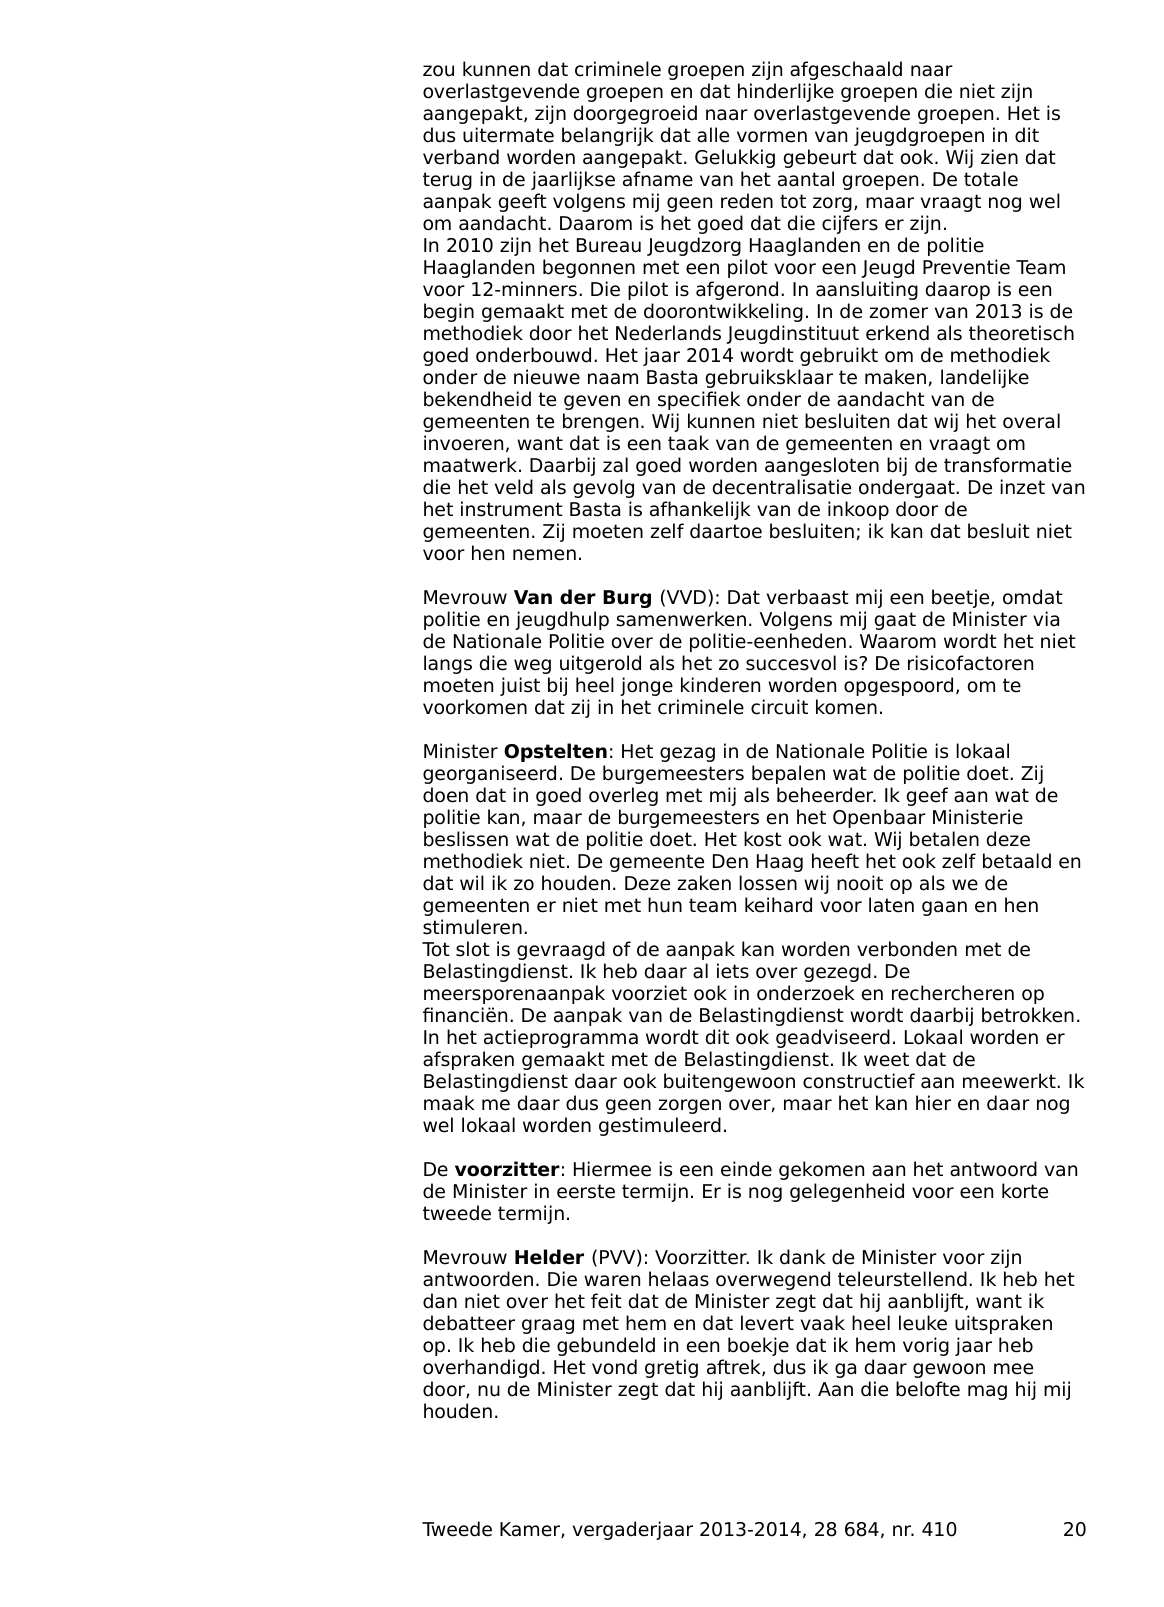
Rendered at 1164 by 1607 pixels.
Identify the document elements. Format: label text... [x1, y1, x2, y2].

text Mevrouw Helder (PVV): Voorzitter. Ik dank de Minister voor zijn antwoorden. Die waren helaas overwegend teleurstellend. Ik heb het dan niet over het feit dat de Minister zegt dat hij aanblijft, want ik debatteer graag met hem en dat levert vaak heel leuke uitspraken op. Ik heb die gebundeld in een boekje dat ik hem vorig jaar heb overhandigd. Het vond gretig aftrek, dus ik ga daar gewoon mee door, nu de Minister zegt dat hij aanblijft. Aan die belofte mag hij mij houden. [422, 1247, 1087, 1423]
text Tot slot is gevraagd of de aanpak kan worden verbonden met de Belastingdienst. Ik heb daar al iets over gezegd. De meersporenaanpak voorziet ook in onderzoek en rechercheren op financiën. De aanpak van de Belastingdienst wordt daarbij betrokken. In het actieprogramma wordt dit ook geadviseerd. Lokaal worden er afspraken gemaakt met de Belastingdienst. Ik weet dat de Belastingdienst daar ook buitengewoon constructief aan meewerkt. Ik maak me daar dus geen zorgen over, maar het kan hier en daar nog wel lokaal worden gestimuleerd. [422, 939, 1087, 1136]
text zou kunnen dat criminele groepen zijn afgeschaald naar overlastgevende groepen en dat hinderlijke groepen die niet zijn aangepakt, zijn doorgegroeid naar overlastgevende groepen. Het is dus uitermate belangrijk dat alle vormen van jeugdgroepen in dit verband worden aangepakt. Gelukkig gebeurt dat ook. Wij zien dat terug in de jaarlijkse afname van het aantal groepen. De totale aanpak geeft volgens mij geen reden tot zorg, maar vraagt nog wel om aandacht. Daarom is het goed dat die cijfers er zijn. [422, 59, 1087, 235]
text Minister Opstelten: Het gezag in de Nationale Politie is lokaal georganiseerd. De burgemeesters bepalen wat de politie doet. Zij doen dat in goed overleg met mij als beheerder. Ik geef aan wat de politie kan, maar de burgemeesters en het Openbaar Ministerie beslissen wat de politie doet. Het kost ook wat. Wij betalen deze methodiek niet. De gemeente Den Haag heeft het ook zelf betaald en dat wil ik zo houden. Deze zaken lossen wij nooit op als we de gemeenten er niet met hun team keihard voor laten gaan en hen stimuleren. [422, 741, 1087, 939]
text De voorzitter: Hiermee is een einde gekomen aan het antwoord van de Minister in eerste termijn. Er is nog gelegenheid voor een korte tweede termijn. [422, 1159, 1087, 1224]
text Mevrouw Van der Burg (VVD): Dat verbaast mij een beetje, omdat politie en jeugdhulp samenwerken. Volgens mij gaat de Minister via de Nationale Politie over de politie-eenheden. Waarom wordt het niet langs die weg uitgerold als het zo succesvol is? De risicofactoren moeten juist bij heel jonge kinderen worden opgespoord, om te voorkomen dat zij in het criminele circuit komen. [422, 587, 1087, 719]
text In 2010 zijn het Bureau Jeugdzorg Haaglanden en de politie Haaglanden begonnen met een pilot voor een Jeugd Preventie Team voor 12-minners. Die pilot is afgerond. In aansluiting daarop is een begin gemaakt met de doorontwikkeling. In de zomer van 2013 is de methodiek door het Nederlands Jeugdinstituut erkend als theoretisch goed onderbouwd. Het jaar 2014 wordt gebruikt om de methodiek onder de nieuwe naam Basta gebruiksklaar te maken, landelijke bekendheid te geven en specifiek onder de aandacht van de gemeenten te brengen. Wij kunnen niet besluiten dat wij het overal invoeren, want dat is een taak van de gemeenten en vraagt om maatwerk. Daarbij zal goed worden aangesloten bij de transformatie die het veld als gevolg van de decentralisatie ondergaat. De inzet van het instrument Basta is afhankelijk van de inkoop door de gemeenten. Zij moeten zelf daartoe besluiten; ik kan dat besluit niet voor hen nemen. [422, 235, 1087, 564]
